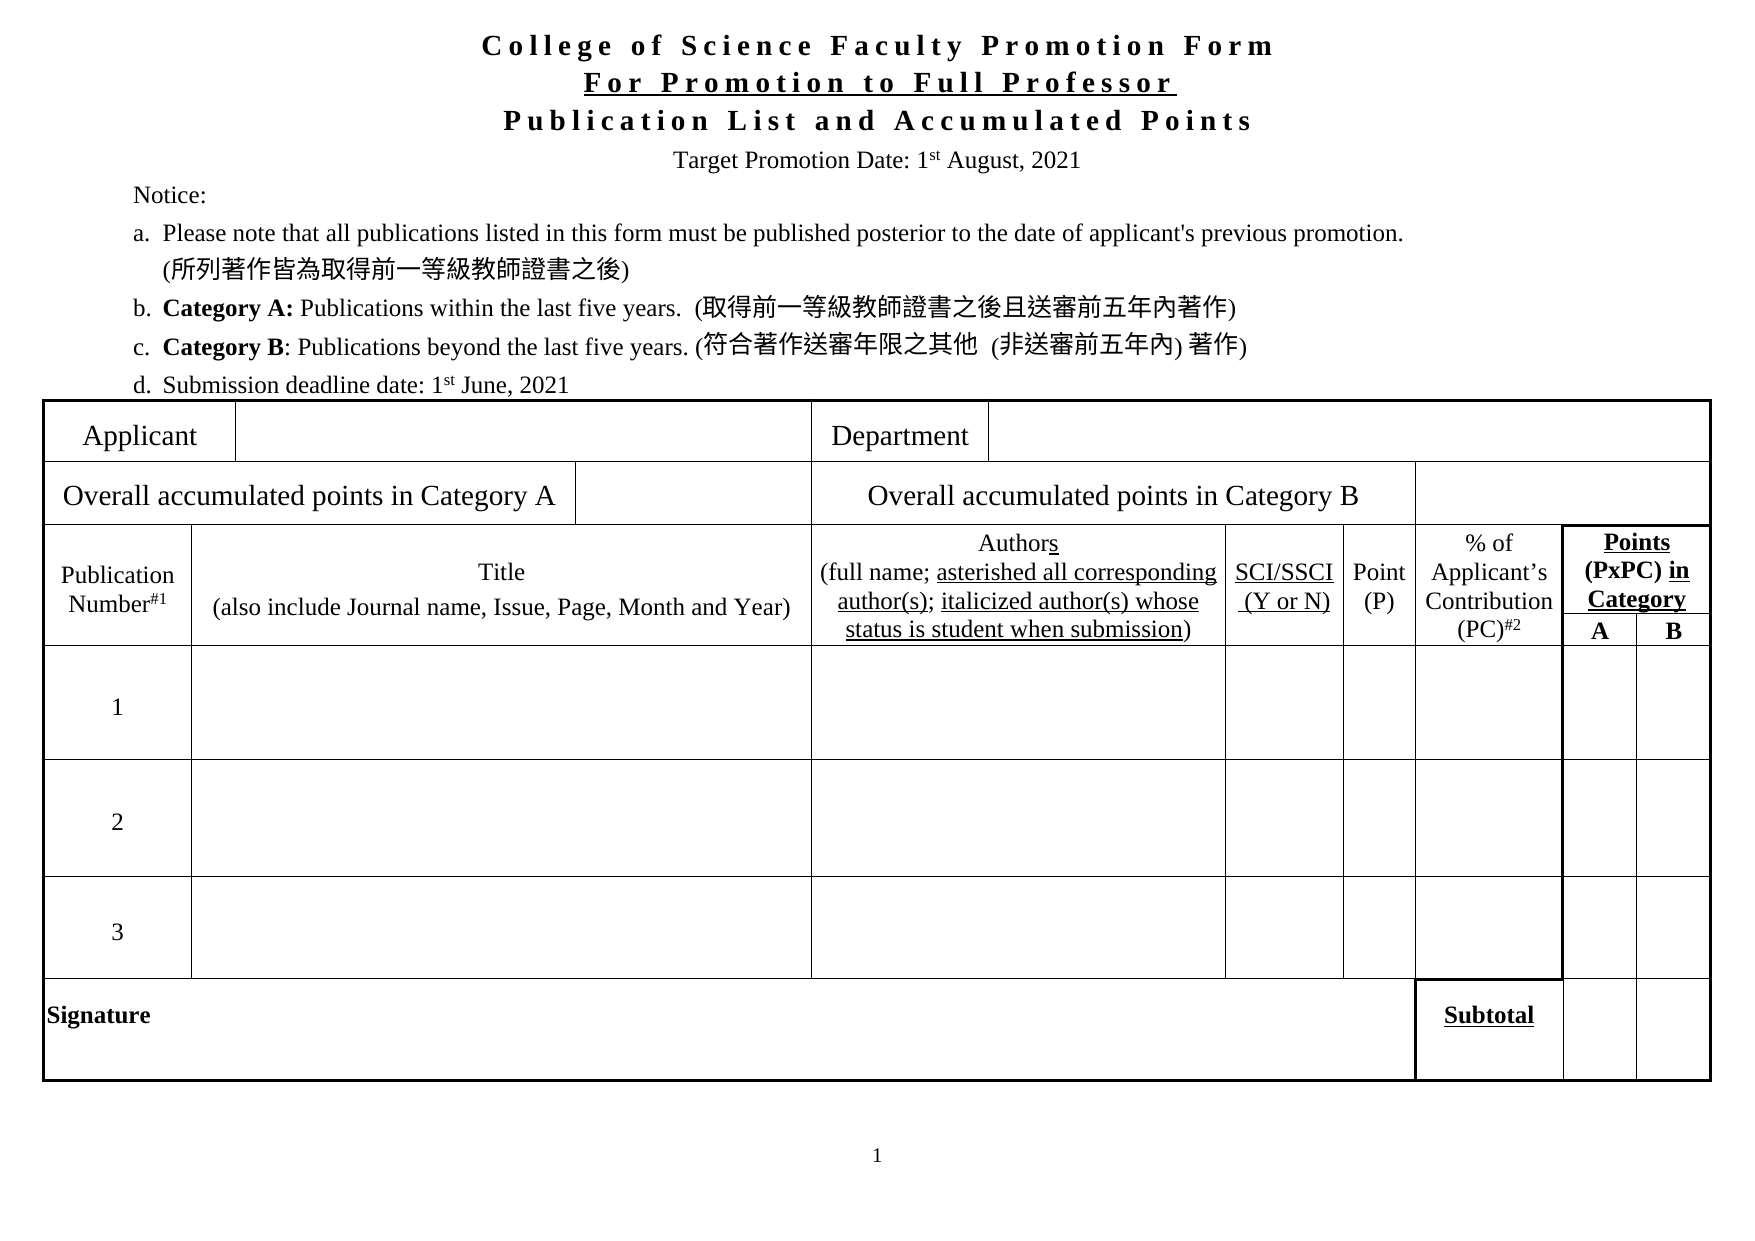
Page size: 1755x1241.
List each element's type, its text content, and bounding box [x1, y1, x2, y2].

table_cell [812, 877, 1225, 978]
table_cell [1226, 877, 1343, 978]
table_cell [1637, 646, 1709, 759]
table_cell Points (PxPC) in Category [1564, 527, 1709, 613]
table_cell [1564, 646, 1636, 759]
table_cell [192, 760, 811, 876]
table_cell Subtotal [1417, 981, 1563, 1078]
table_cell Signature [45, 979, 1414, 1078]
text a. Please note that all publications listed in this form must be published posterior to the date of applicant's previous promotion. [133, 211, 1724, 249]
text (所列著作皆為取得前一等級教師證書之後) [133, 249, 1724, 286]
table_cell [812, 646, 1225, 759]
text c. Category B: Publications beyond the last five years. (符合著作送審年限之其他 (非送審前五年內) 著作) [133, 324, 1724, 361]
text b. Category A: Publications within the last five years. (取得前一等級教師證書之後且送審前五年內著作) [133, 286, 1724, 324]
table_cell Point (P) [1344, 525, 1415, 645]
text Notice: [133, 174, 1724, 211]
table_cell [576, 462, 811, 524]
table_cell A [1564, 614, 1636, 645]
table_cell B [1637, 614, 1709, 645]
table_header [989, 402, 1709, 461]
table_cell [1416, 646, 1561, 759]
table_cell [1344, 760, 1415, 876]
table_cell [1416, 462, 1709, 524]
table_cell 2 [45, 760, 191, 876]
table_cell Title (also include Journal name, Issue, Page, Month and Year) [192, 525, 811, 645]
table_cell [1637, 760, 1709, 876]
table_cell 1 [45, 646, 191, 759]
table_cell [1416, 760, 1561, 876]
table_cell [1637, 877, 1709, 978]
table_cell [1226, 760, 1343, 876]
table_header Department [812, 402, 988, 461]
table_cell [1226, 646, 1343, 759]
table_cell Authors (full name; asterished all corresponding author(s); italicized author(s) whose status is student when submission) [812, 525, 1225, 645]
table_cell [192, 877, 811, 978]
table_cell Overall accumulated points in Category B [812, 462, 1415, 524]
table_header [236, 402, 811, 461]
text Publication List and Accumulated Points [29, 99, 1724, 136]
table_cell Publication Number#1 [45, 525, 191, 645]
text College of Science Faculty Promotion Form [29, 24, 1724, 61]
table_cell [1416, 877, 1561, 978]
table_cell Overall accumulated points in Category A [45, 462, 575, 524]
table_cell [1344, 877, 1415, 978]
table_cell 3 [45, 877, 191, 978]
text d. Submission deadline date: 1st June, 2021 [133, 361, 1724, 399]
table_cell [1564, 877, 1636, 978]
table_cell [812, 760, 1225, 876]
text For Promotion to Full Professor [29, 61, 1724, 99]
table_cell SCI/SSCI (Y or N) [1226, 525, 1343, 645]
table_cell [1564, 979, 1636, 1078]
table_cell [192, 646, 811, 759]
table_cell [1637, 979, 1709, 1078]
table_cell % of Applicant’s Contribution (PC)#2 [1416, 525, 1561, 645]
text Target Promotion Date: 1st August, 2021 [29, 136, 1724, 174]
table_header Applicant [45, 402, 235, 461]
table_cell [1344, 646, 1415, 759]
table_cell [1564, 760, 1636, 876]
